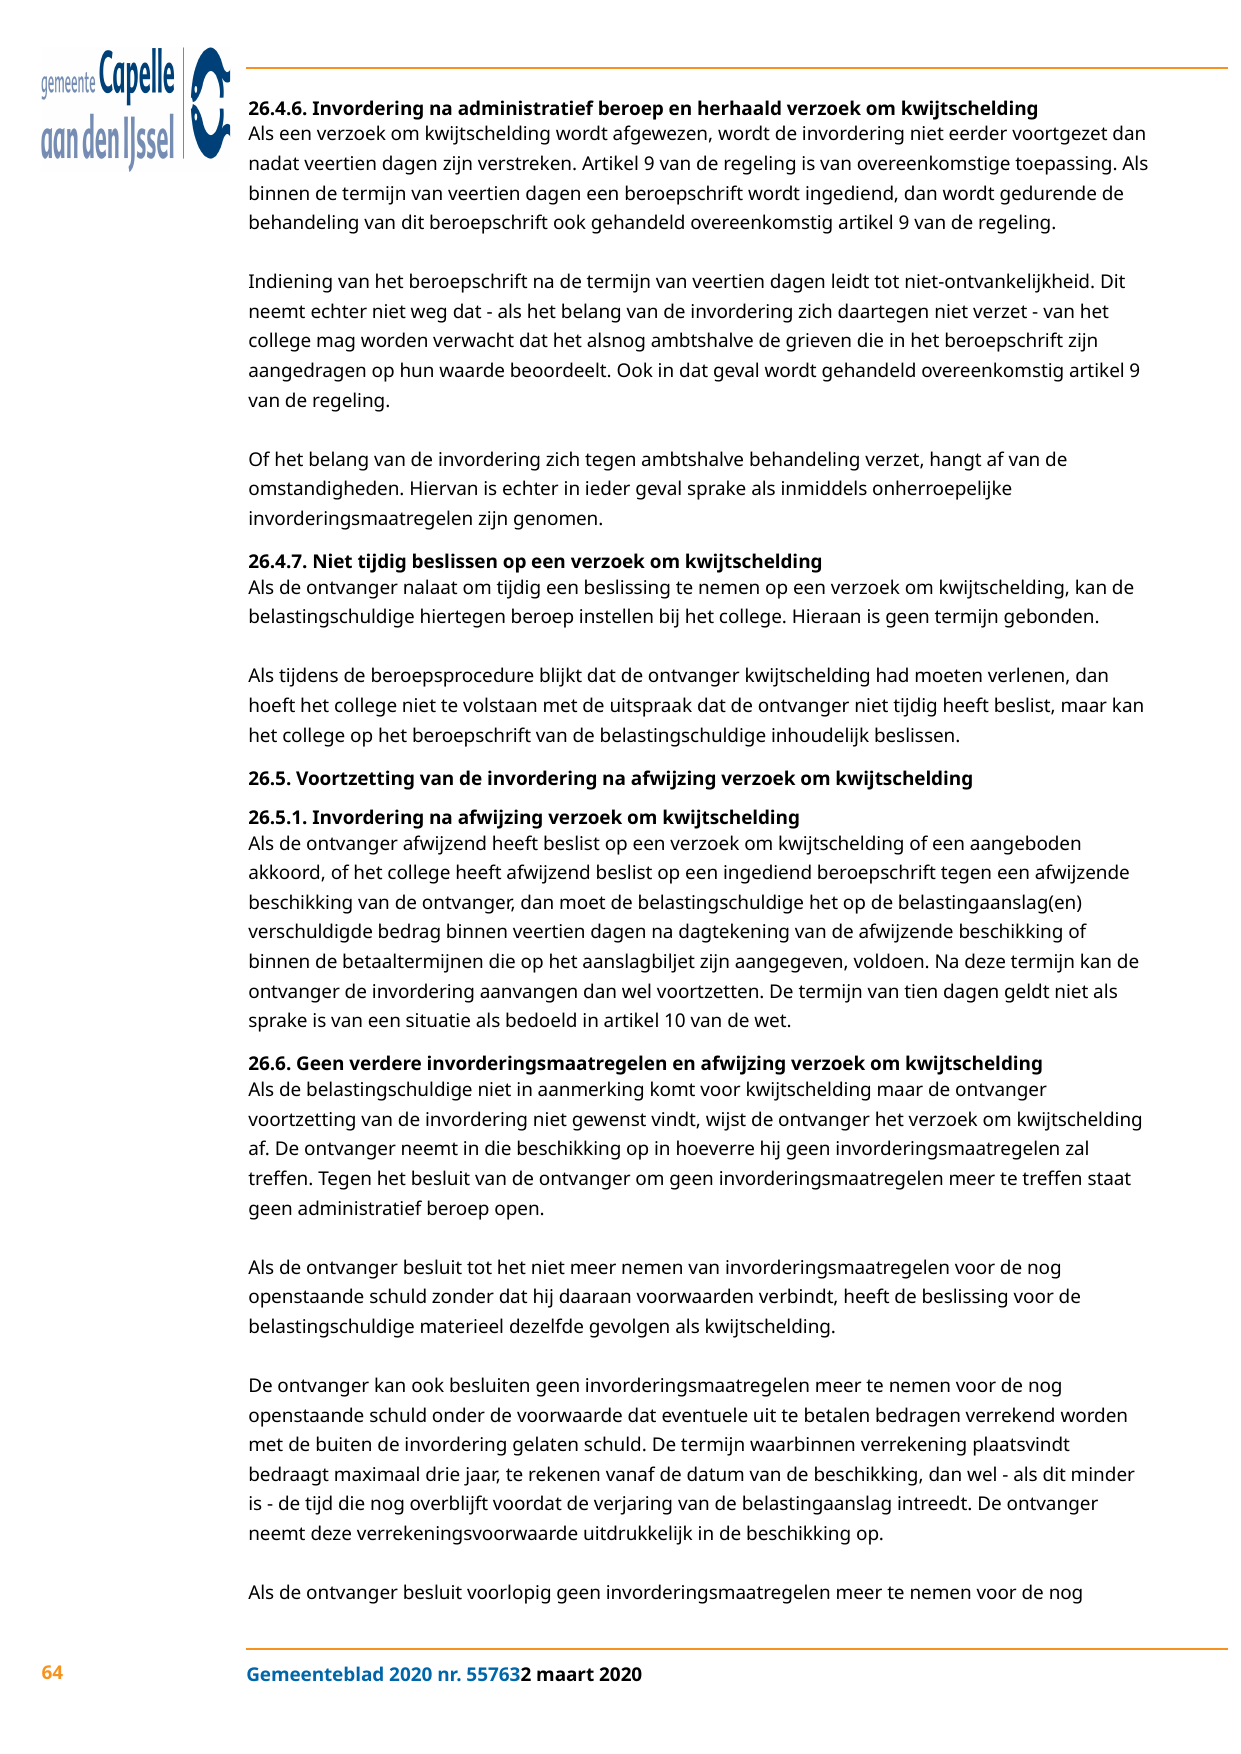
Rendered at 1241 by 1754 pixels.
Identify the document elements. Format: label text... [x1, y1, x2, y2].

text Als tijdens de beroepsprocedure blijkt dat de ontvanger kwijtschelding had moeten verlenen, dan hoeft het college niet te volstaan met de uitspraak dat de ontvanger niet tijdig heeft beslist, maar kan het college op het beroepschrift van de belastingschuldige inhoudelijk beslissen. [248, 663, 1152, 748]
text Als de ontvanger nalaat om tijdig een beslissing te nemen op een verzoek om kwijtschelding, kan de belastingschuldige hiertegen beroep instellen bij het college. Hieraan is geen termijn gebonden. [248, 574, 1152, 629]
text Indiening van het beroepschrift na de termijn van veertien dagen leidt tot niet-ontvankelijkheid. Dit neemt echter niet weg dat - als het belang van de invordering zich daartegen niet verzet - van het college mag worden verwacht dat het alsnog ambtshalve de grieven die in het beroepschrift zijn aangedragen op hun waarde beoordeelt. Ook in dat geval wordt gehandeld overeenkomstig artikel 9 van de regeling. [248, 268, 1152, 412]
text 26.5. Voortzetting van de invordering na afwijzing verzoek om kwijtschelding [248, 765, 1152, 791]
text Of het belang van de invordering zich tegen ambtshalve behandeling verzet, hangt af van de omstandigheden. Hiervan is echter in ieder geval sprake als inmiddels onherroepelijke invorderingsmaatregelen zijn genomen. [248, 446, 1152, 531]
text 26.4.7. Niet tijdig beslissen op een verzoek om kwijtschelding [248, 548, 1152, 574]
text De ontvanger kan ook besluiten geen invorderingsmaatregelen meer te nemen voor de nog openstaande schuld onder de voorwaarde dat eventuele uit te betalen bedragen verrekend worden met de buiten de invordering gelaten schuld. De termijn waarbinnen verrekening plaatsvindt bedraagt maximaal drie jaar, te rekenen vanaf de datum van de beschikking, dan wel - als dit minder is - de tijd die nog overblijft voordat de verjaring van de belastingaanslag intreedt. De ontvanger neemt deze verrekeningsvoorwaarde uitdrukkelijk in de beschikking op. [248, 1372, 1152, 1546]
text Als de ontvanger besluit tot het niet meer nemen van invorderingsmaatregelen voor de nog openstaande schuld zonder dat hij daaraan voorwaarden verbindt, heeft de beslissing voor de belastingschuldige materieel dezelfde gevolgen als kwijtschelding. [248, 1254, 1152, 1339]
text 26.5.1. Invordering na afwijzing verzoek om kwijtschelding [248, 804, 1152, 830]
picture [41, 47, 231, 172]
text Als een verzoek om kwijtschelding wordt afgewezen, wordt de invordering niet eerder voortgezet dan nadat veertien dagen zijn verstreken. Artikel 9 van de regeling is van overeenkomstige toepassing. Als binnen de termijn van veertien dagen een beroepschrift wordt ingediend, dan wordt gedurende de behandeling van dit beroepschrift ook gehandeld overeenkomstig artikel 9 van de regeling. [248, 121, 1152, 235]
text Als de ontvanger besluit voorlopig geen invorderingsmaatregelen meer te nemen voor de nog [248, 1579, 1152, 1605]
text 26.6. Geen verdere invorderingsmaatregelen en afwijzing verzoek om kwijtschelding [248, 1051, 1152, 1076]
text Als de ontvanger afwijzend heeft beslist op een verzoek om kwijtschelding of een aangeboden akkoord, of het college heeft afwijzend beslist op een ingediend beroepschrift tegen een afwijzende beschikking van de ontvanger, dan moet de belastingschuldige het op de belastingaanslag(en) verschuldigde bedrag binnen veertien dagen na dagtekening van de afwijzende beschikking of binnen de betaaltermijnen die op het aanslagbiljet zijn aangegeven, voldoen. Na deze termijn kan de ontvanger de invordering aanvangen dan wel voortzetten. De termijn van tien dagen geldt niet als sprake is van een situatie als bedoeld in artikel 10 van de wet. [248, 830, 1152, 1033]
text Als de belastingschuldige niet in aanmerking komt voor kwijtschelding maar de ontvanger voortzetting van de invordering niet gewenst vindt, wijst de ontvanger het verzoek om kwijtschelding af. De ontvanger neemt in die beschikking op in hoeverre hij geen invorderingsmaatregelen zal treffen. Tegen het besluit van de ontvanger om geen invorderingsmaatregelen meer te treffen staat geen administratief beroep open. [248, 1076, 1152, 1220]
text 26.4.6. Invordering na administratief beroep en herhaald verzoek om kwijtschelding [248, 95, 1152, 121]
